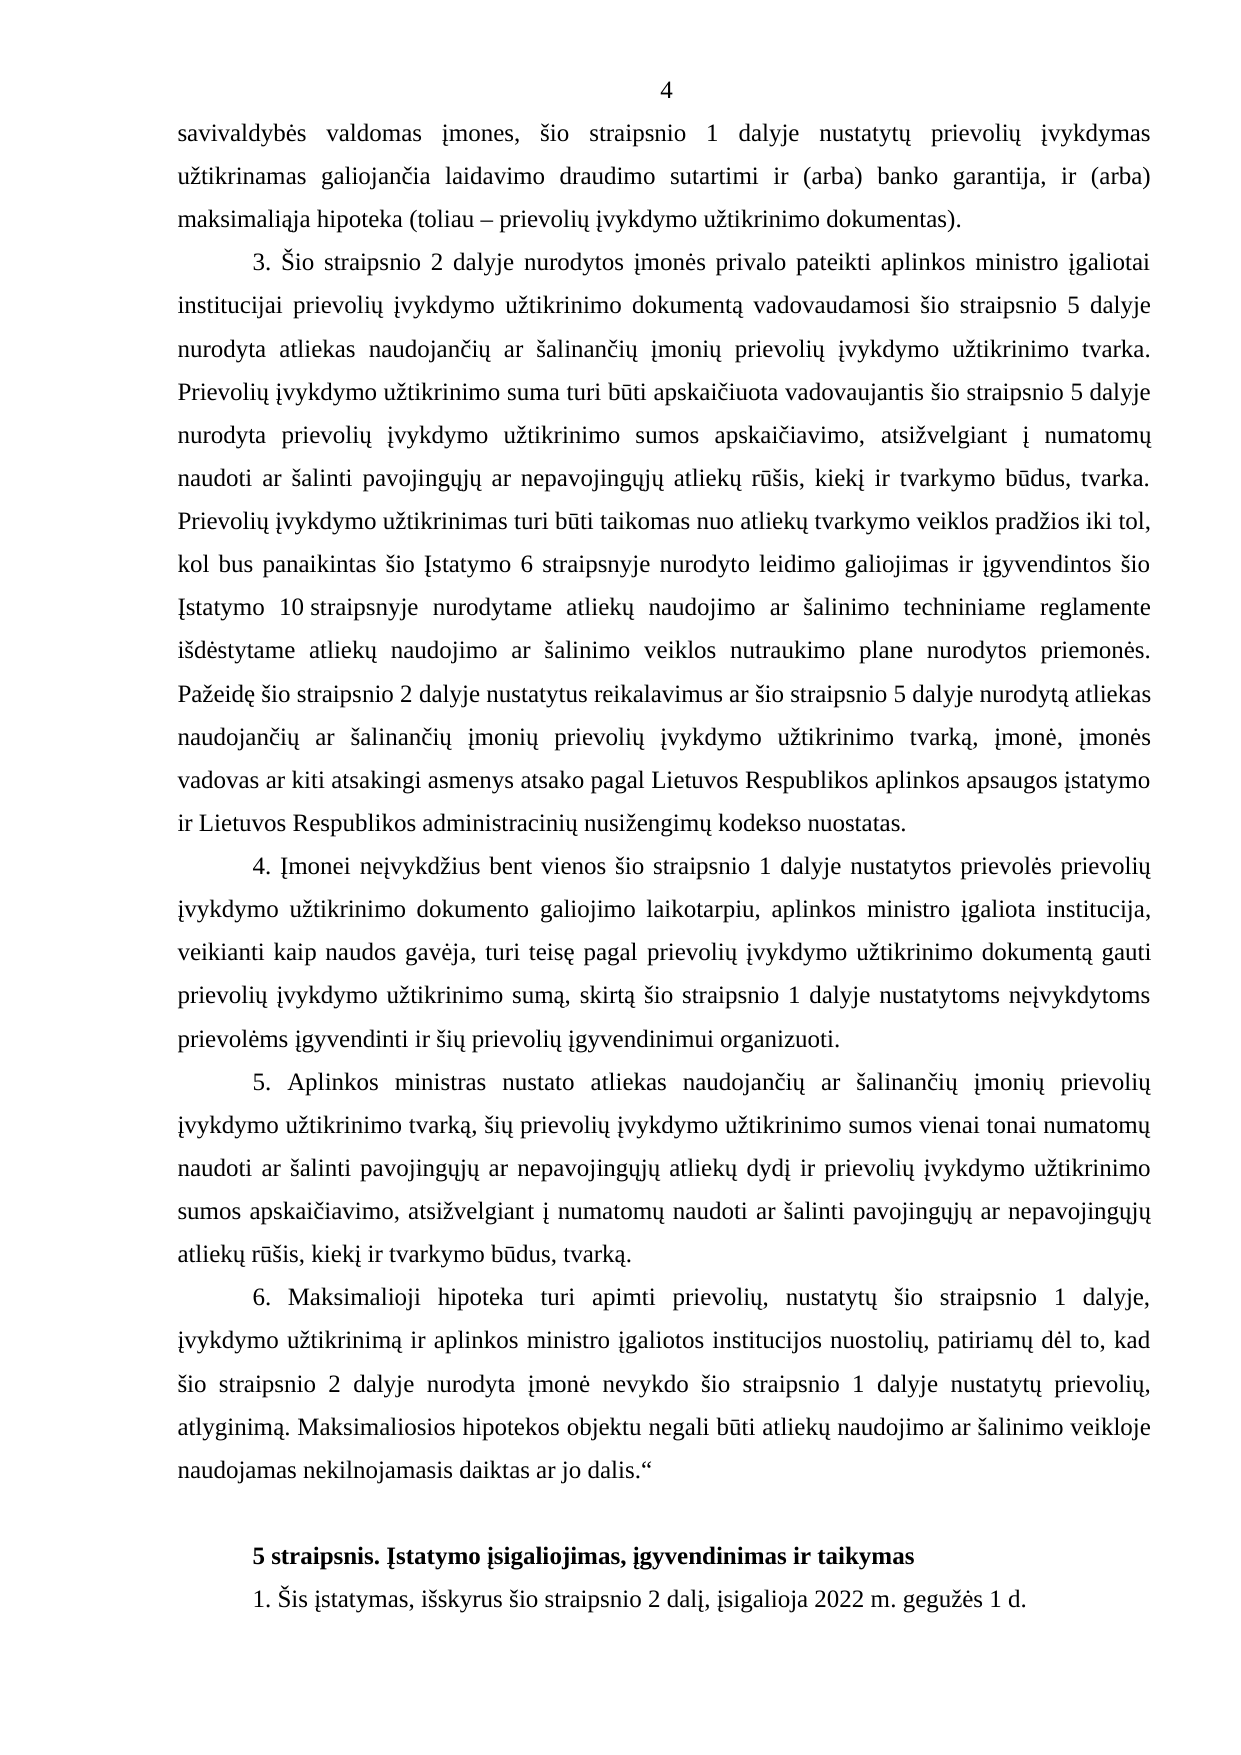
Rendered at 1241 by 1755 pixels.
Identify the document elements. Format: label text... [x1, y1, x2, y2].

text 1. Šis įstatymas, išskyrus šio straipsnio 2 dalį, įsigalioja 2022 m. gegužės 1 d. [177, 1584, 1152, 1613]
text 4. Įmonei neįvykdžius bent vienos šio straipsnio 1 dalyje nustatytos prievolės prievolių įvykdymo užtikrinimo dokumento galiojimo laikotarpiu, aplinkos ministro įgaliota institucija, veikianti kaip naudos gavėja, turi teisę pagal prievolių įvykdymo užtikrinimo dokumentą gauti prievolių įvykdymo užtikrinimo sumą, skirtą šio straipsnio 1 dalyje nustatytoms neįvykdytoms prievolėms įgyvendinti ir šių prievolių įgyvendinimui organizuoti. [177, 851, 1152, 1052]
text savivaldybės valdomas įmones, šio straipsnio 1 dalyje nustatytų prievolių įvykdymas užtikrinamas galiojančia laidavimo draudimo sutartimi ir (arba) banko garantija, ir (arba) maksimaliąja hipoteka (toliau – prievolių įvykdymo užtikrinimo dokumentas). [177, 118, 1152, 233]
text 3. Šio straipsnio 2 dalyje nurodytos įmonės privalo pateikti aplinkos ministro įgaliotai institucijai prievolių įvykdymo užtikrinimo dokumentą vadovaudamosi šio straipsnio 5 dalyje nurodyta atliekas naudojančių ar šalinančių įmonių prievolių įvykdymo užtikrinimo tvarka. Prievolių įvykdymo užtikrinimo suma turi būti apskaičiuota vadovaujantis šio straipsnio 5 dalyje nurodyta prievolių įvykdymo užtikrinimo sumos apskaičiavimo, atsižvelgiant į numatomų naudoti ar šalinti pavojingųjų ar nepavojingųjų atliekų rūšis, kiekį ir tvarkymo būdus, tvarka. Prievolių įvykdymo užtikrinimas turi būti taikomas nuo atliekų tvarkymo veiklos pradžios iki tol, kol bus panaikintas šio Įstatymo 6 straipsnyje nurodyto leidimo galiojimas ir įgyvendintos šio Įstatymo 10 straipsnyje nurodytame atliekų naudojimo ar šalinimo techniniame reglamente išdėstytame atliekų naudojimo ar šalinimo veiklos nutraukimo plane nurodytos priemonės. Pažeidę šio straipsnio 2 dalyje nustatytus reikalavimus ar šio straipsnio 5 dalyje nurodytą atliekas naudojančių ar šalinančių įmonių prievolių įvykdymo užtikrinimo tvarką, įmonė, įmonės vadovas ar kiti atsakingi asmenys atsako pagal Lietuvos Respublikos aplinkos apsaugos įstatymo ir Lietuvos Respublikos administracinių nusižengimų kodekso nuostatas. [177, 247, 1152, 837]
text 5 straipsnis. Įstatymo įsigaliojimas, įgyvendinimas ir taikymas [177, 1541, 1152, 1570]
text 5. Aplinkos ministras nustato atliekas naudojančių ar šalinančių įmonių prievolių įvykdymo užtikrinimo tvarką, šių prievolių įvykdymo užtikrinimo sumos vienai tonai numatomų naudoti ar šalinti pavojingųjų ar nepavojingųjų atliekų dydį ir prievolių įvykdymo užtikrinimo sumos apskaičiavimo, atsižvelgiant į numatomų naudoti ar šalinti pavojingųjų ar nepavojingųjų atliekų rūšis, kiekį ir tvarkymo būdus, tvarką. [177, 1067, 1152, 1268]
text 6. Maksimalioji hipoteka turi apimti prievolių, nustatytų šio straipsnio 1 dalyje, įvykdymo užtikrinimą ir aplinkos ministro įgaliotos institucijos nuostolių, patiriamų dėl to, kad šio straipsnio 2 dalyje nurodyta įmonė nevykdo šio straipsnio 1 dalyje nustatytų prievolių, atlyginimą. Maksimaliosios hipotekos objektu negali būti atliekų naudojimo ar šalinimo veikloje naudojamas nekilnojamasis daiktas ar jo dalis.“ [177, 1282, 1152, 1484]
